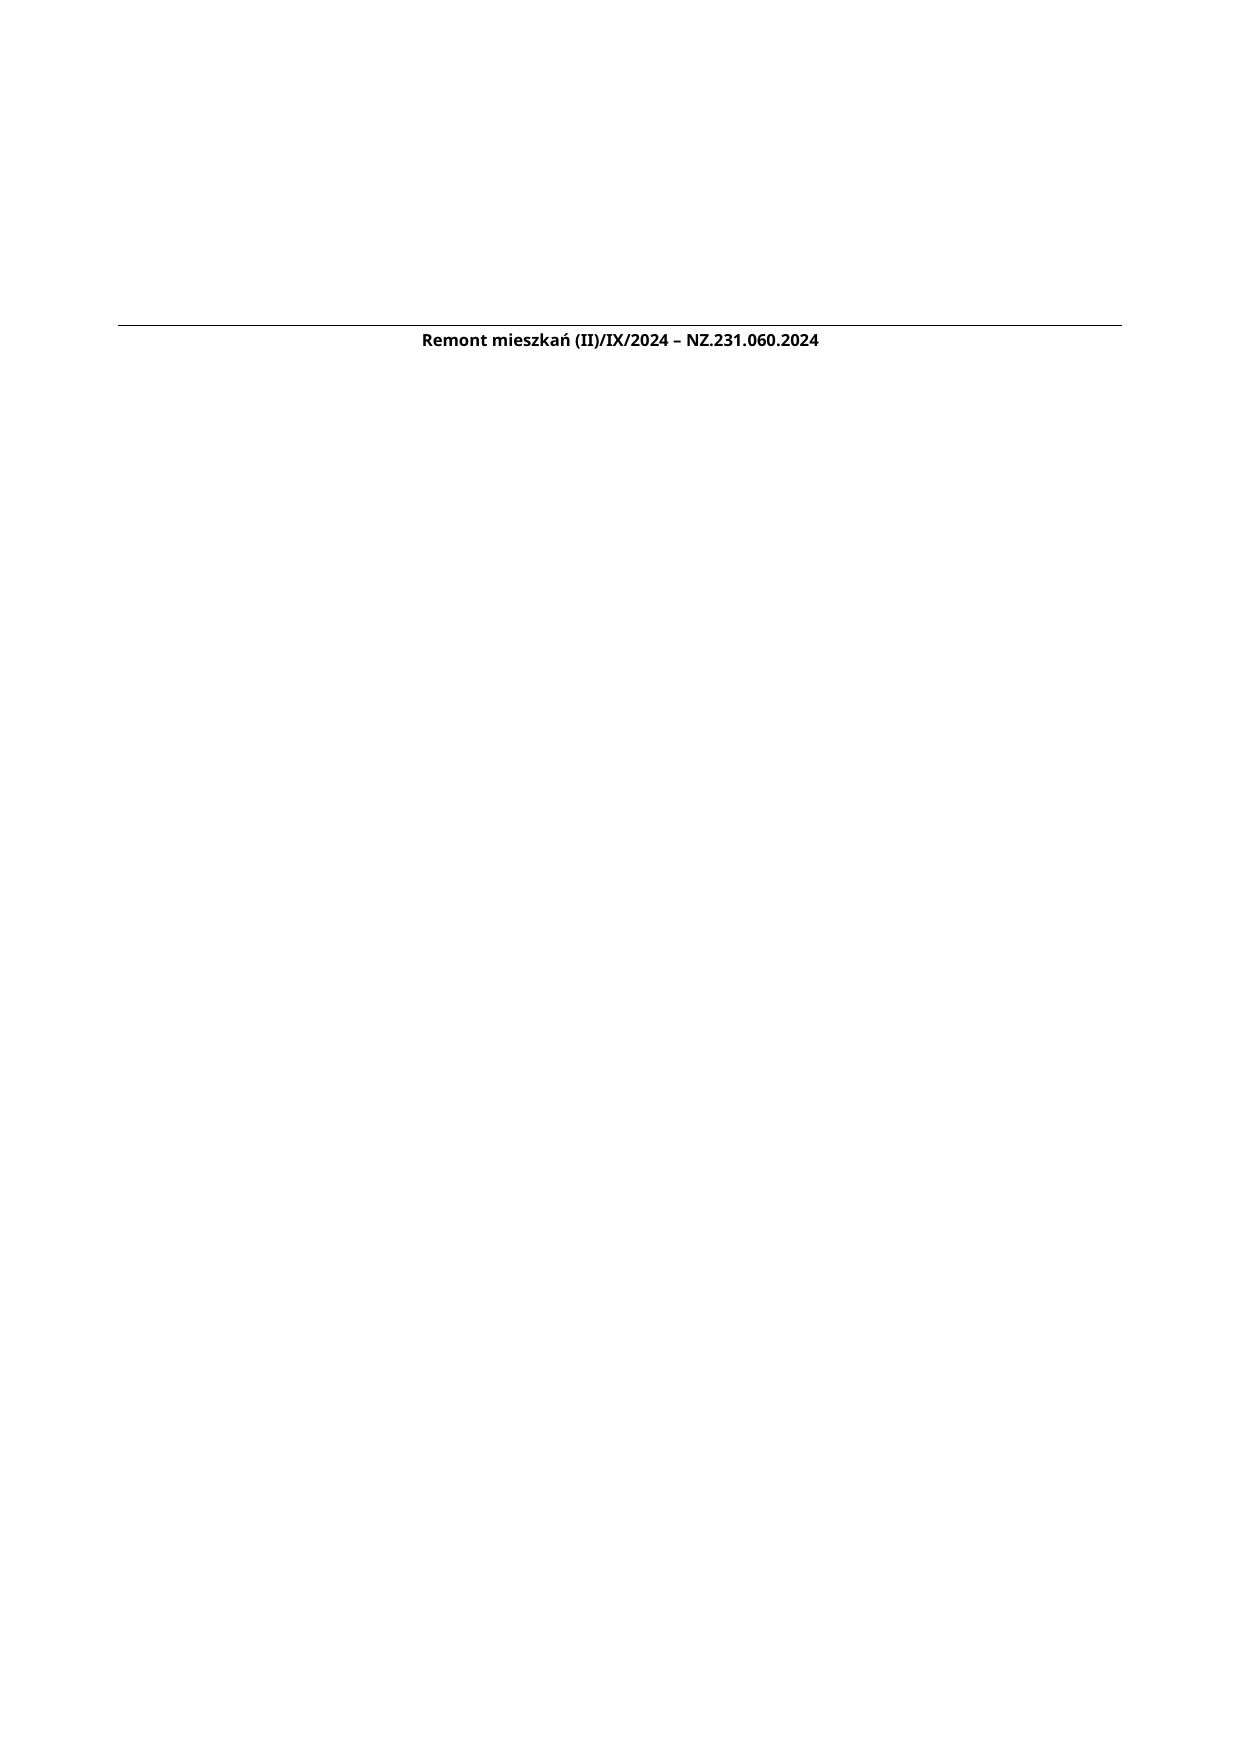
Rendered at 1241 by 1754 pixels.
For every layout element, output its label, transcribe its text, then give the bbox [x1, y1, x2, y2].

text Remont mieszkań (II)/IX/2024 – NZ.231.060.2024 [118, 326, 1122, 351]
